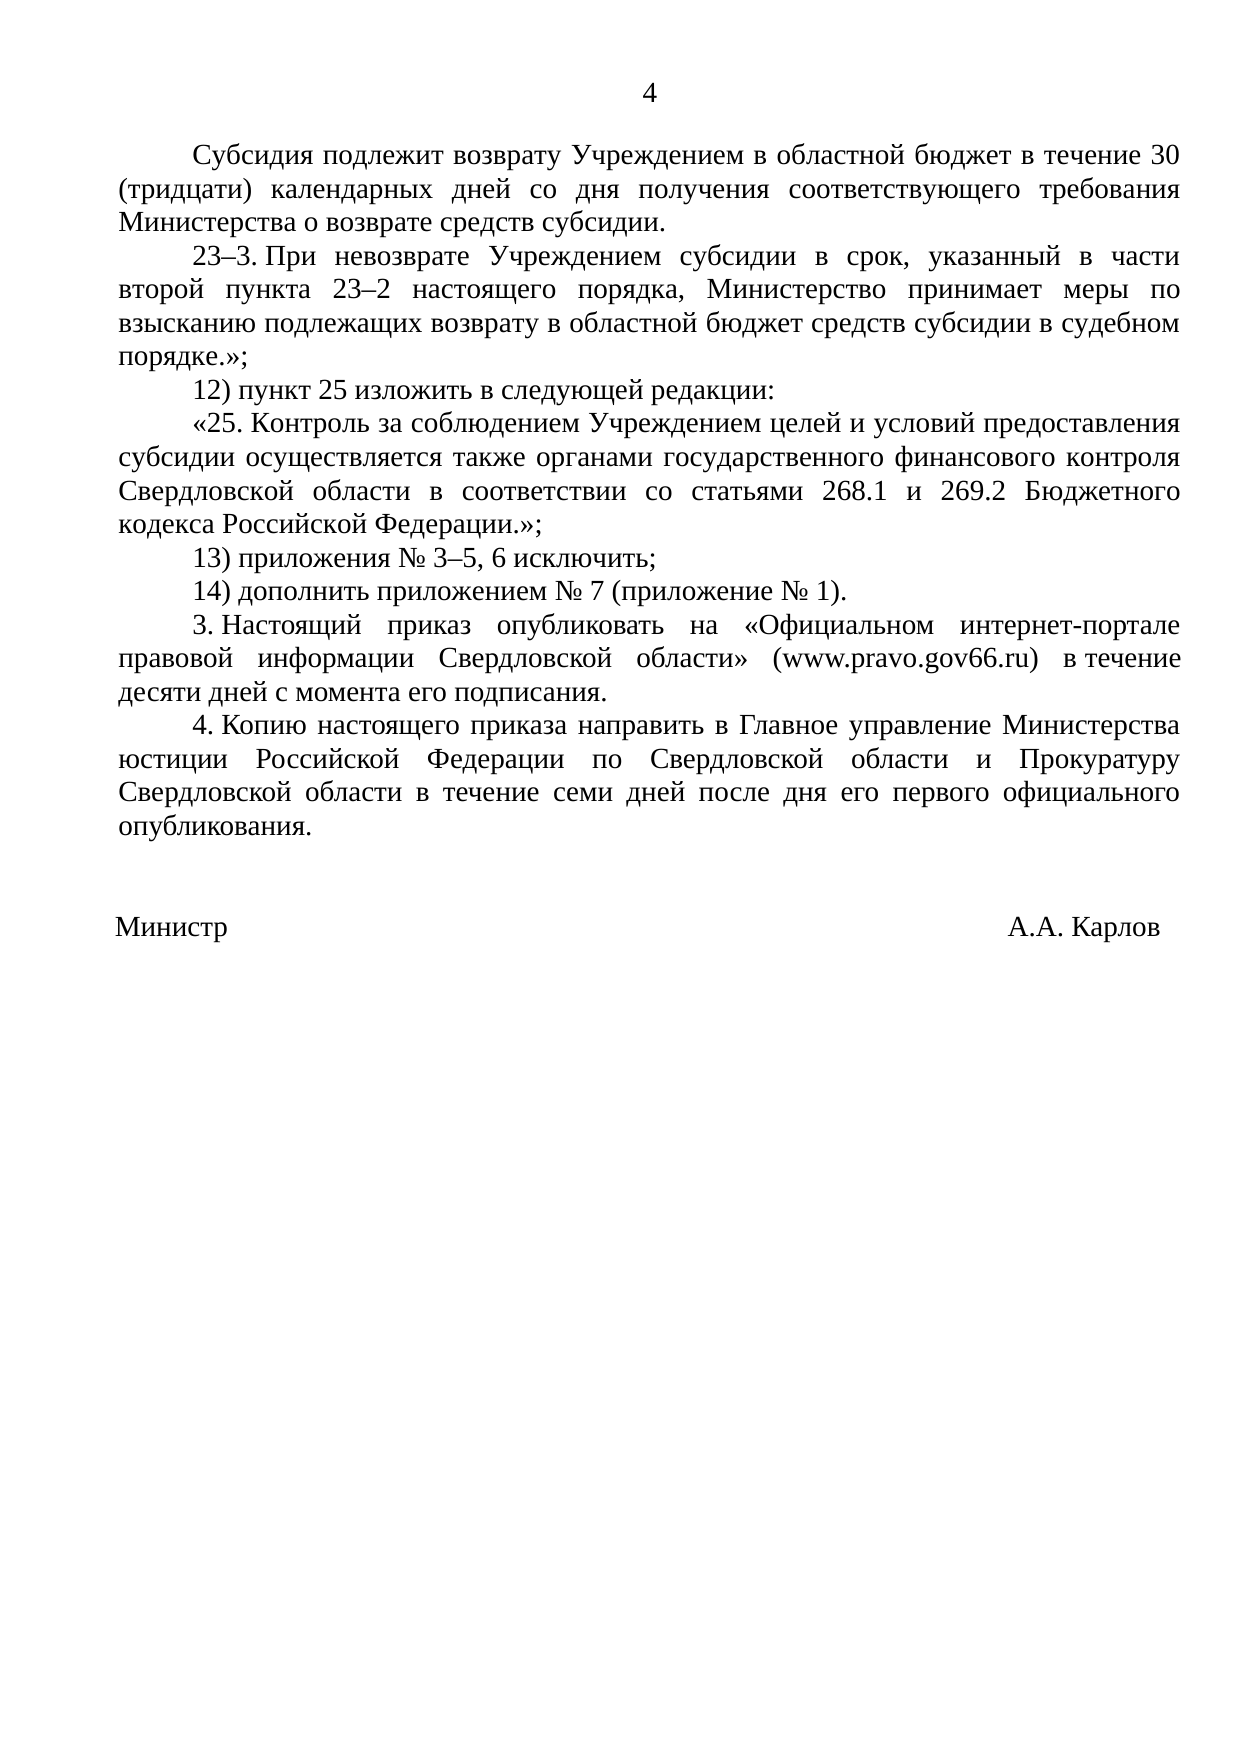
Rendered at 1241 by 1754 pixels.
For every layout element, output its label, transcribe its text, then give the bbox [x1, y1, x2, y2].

text 4. Копию настоящего приказа направить в Главное управление Министерства юстиции Российской Федерации по Свердловской области и Прокуратуру Свердловской области в течение семи дней после дня его первого официального опубликования. [118, 707, 1181, 842]
text 13) приложения № 3–5, 6 исключить; [118, 540, 1181, 573]
table_header [464, 875, 809, 976]
text 3. Настоящий приказ опубликовать на «Официальном интернет-портале правовой информации Свердловской области» (www.pravo.gov66.ru) в течение десяти дней с момента его подписания. [118, 607, 1181, 707]
text 23–3. При невозврате Учреждением субсидии в срок, указанный в части второй пункта 23–2 настоящего порядка, Министерство принимает меры по взысканию подлежащих возврату в областной бюджет средств субсидии в судебном порядке.»; [118, 238, 1181, 372]
table_header Министр [103, 875, 463, 976]
text «25. Контроль за соблюдением Учреждением целей и условий предоставления субсидии осуществляется также органами государственного финансового контроля Свердловской области в соответствии со статьями 268.1 и 269.2 Бюджетного кодекса Российской Федерации.»; [118, 406, 1181, 540]
text 12) пункт 25 изложить в следующей редакции: [118, 372, 1181, 406]
text Субсидия подлежит возврату Учреждением в областной бюджет в течение 30 (тридцати) календарных дней со дня получения соответствующего требования Министерства о возврате средств субсидии. [118, 137, 1181, 238]
table_header А.А. Карлов [809, 875, 1175, 976]
text 14) дополнить приложением № 7 (приложение № 1). [118, 573, 1181, 607]
